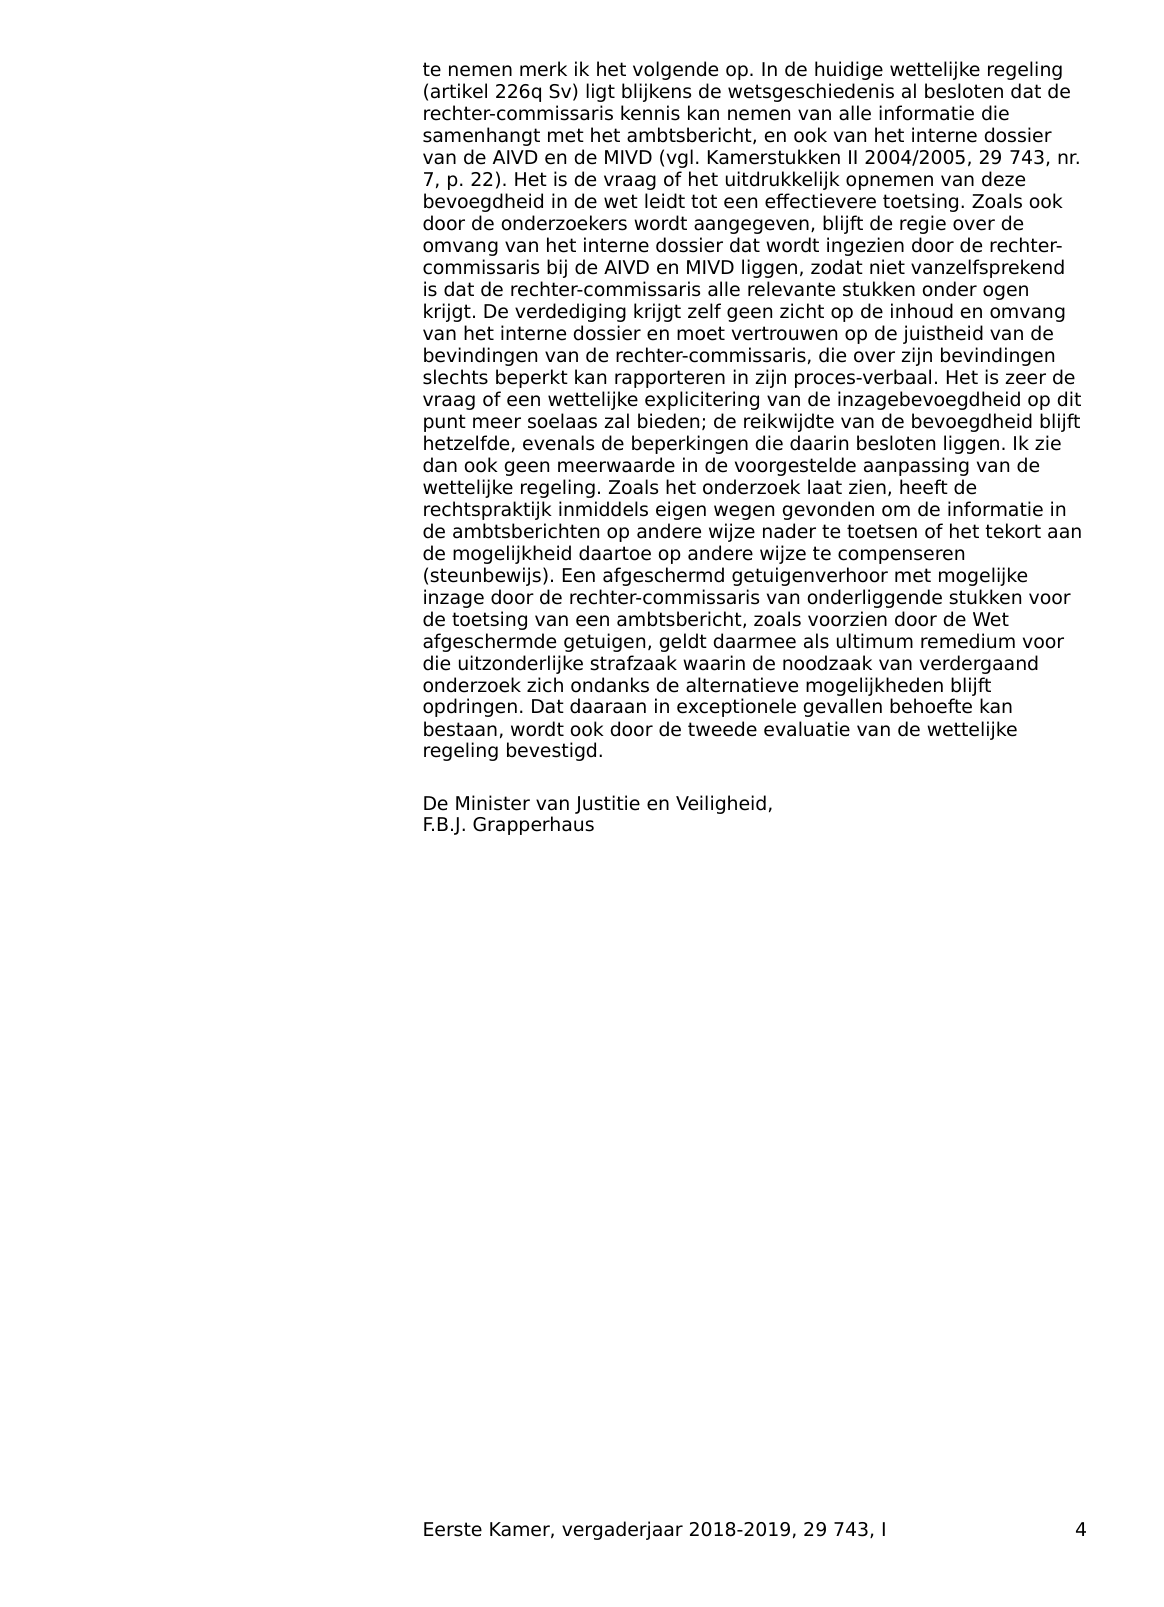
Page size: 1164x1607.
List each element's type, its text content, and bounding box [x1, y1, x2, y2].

text te nemen merk ik het volgende op. In de huidige wettelijke regeling (artikel 226q Sv) ligt blijkens de wetsgeschiedenis al besloten dat de rechter-commissaris kennis kan nemen van alle informatie die samenhangt met het ambtsbericht, en ook van het interne dossier van de AIVD en de MIVD (vgl. Kamerstukken II 2004/2005, 29 743, nr. 7, p. 22). Het is de vraag of het uitdrukkelijk opnemen van deze bevoegdheid in de wet leidt tot een effectievere toetsing. Zoals ook door de onderzoekers wordt aangegeven, blijft de regie over de omvang van het interne dossier dat wordt ingezien door de rechter-commissaris bij de AIVD en MIVD liggen, zodat niet vanzelfsprekend is dat de rechter-commissaris alle relevante stukken onder ogen krijgt. De verdediging krijgt zelf geen zicht op de inhoud en omvang van het interne dossier en moet vertrouwen op de juistheid van de bevindingen van de rechter-commissaris, die over zijn bevindingen slechts beperkt kan rapporteren in zijn proces-verbaal. Het is zeer de vraag of een wettelijke explicitering van de inzagebevoegdheid op dit punt meer soelaas zal bieden; de reikwijdte van de bevoegdheid blijft hetzelfde, evenals de beperkingen die daarin besloten liggen. Ik zie dan ook geen meerwaarde in de voorgestelde aanpassing van de wettelijke regeling. Zoals het onderzoek laat zien, heeft de rechtspraktijk inmiddels eigen wegen gevonden om de informatie in de ambtsberichten op andere wijze nader te toetsen of het tekort aan de mogelijkheid daartoe op andere wijze te compenseren (steunbewijs). Een afgeschermd getuigenverhoor met mogelijke inzage door de rechter-commissaris van onderliggende stukken voor de toetsing van een ambtsbericht, zoals voorzien door de Wet afgeschermde getuigen, geldt daarmee als ultimum remedium voor die uitzonderlijke strafzaak waarin de noodzaak van verdergaand onderzoek zich ondanks de alternatieve mogelijkheden blijft opdringen. Dat daaraan in exceptionele gevallen behoefte kan bestaan, wordt ook door de tweede evaluatie van de wettelijke regeling bevestigd. [422, 59, 1087, 762]
text De Minister van Justitie en Veiligheid, F.B.J. Grapperhaus [422, 792, 1087, 836]
